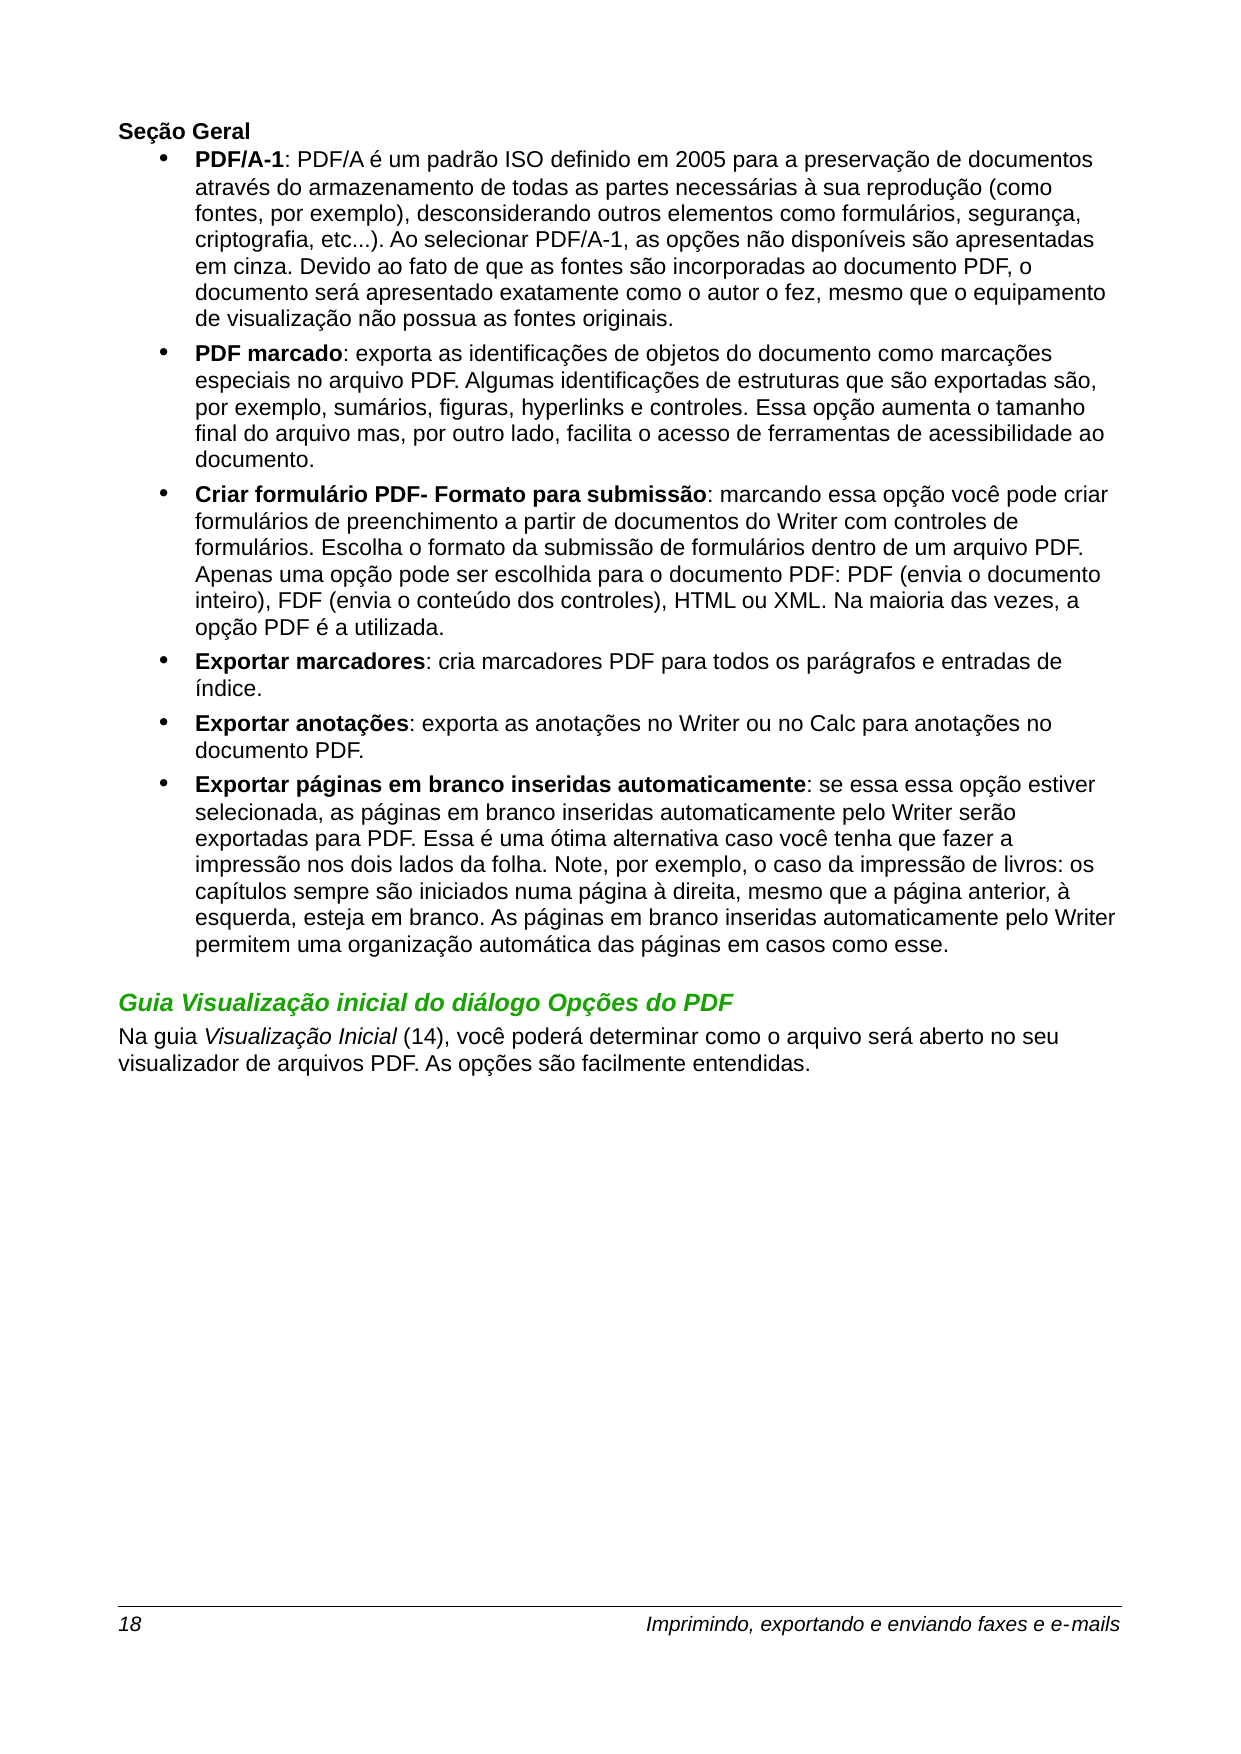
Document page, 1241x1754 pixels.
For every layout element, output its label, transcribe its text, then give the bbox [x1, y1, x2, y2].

text Seção Geral [118, 118, 1122, 144]
list Exportar páginas em branco inseridas automaticamente: se essa essa opção estiver selecionada, as páginas em branco inseridas automaticamente pelo Writer serão exportadas para PDF. Essa é uma ótima alternativa caso você tenha que fazer a impressão nos dois lados da folha. Note, por exemplo, o caso da impressão de livros: os capítulos sempre são iniciados numa página à direita, mesmo que a página anterior, à esquerda, esteja em branco. As páginas em branco inseridas automaticamente pelo Writer permitem uma organização automática das páginas em casos como esse. [156, 769, 1122, 957]
list PDF/A-1: PDF/A é um padrão ISO definido em 2005 para a preservação de documentos através do armazenamento de todas as partes necessárias à sua reprodução (como fontes, por exemplo), desconsiderando outros elementos como formulários, segurança, criptografia, etc...). Ao selecionar PDF/A-1, as opções não disponíveis são apresentadas em cinza. Devido ao fato de que as fontes são incorporadas ao documento PDF, o documento será apresentado exatamente como o autor o fez, mesmo que o equipamento de visualização não possua as fontes originais. [156, 144, 1122, 332]
list Exportar marcadores: cria marcadores PDF para todos os parágrafos e entradas de índice. [156, 646, 1122, 702]
list Criar formulário PDF- Formato para submissão: marcando essa opção você pode criar formulários de preenchimento a partir de documentos do Writer com controles de formulários. Escolha o formato da submissão de formulários dentro de um arquivo PDF. Apenas uma opção pode ser escolhida para o documento PDF: PDF (envia o documento inteiro), FDF (envia o conteúdo dos controles), HTML ou XML. Na maioria das vezes, a opção PDF é a utilizada. [156, 479, 1122, 640]
list Exportar anotações: exporta as anotações no Writer ou no Calc para anotações no documento PDF. [156, 708, 1122, 763]
subtitle Guia Visualização inicial do diálogo Opções do PDF [118, 988, 1122, 1017]
list PDF marcado: exporta as identificações de objetos do documento como marcações especiais no arquivo PDF. Algumas identificações de estruturas que são exportadas são, por exemplo, sumários, figuras, hyperlinks e controles. Essa opção aumenta o tamanho final do arquivo mas, por outro lado, facilita o acesso de ferramentas de acessibilidade ao documento. [156, 338, 1122, 473]
text Na guia Visualização Inicial (Figura 14), você poderá determinar como o arquivo será aberto no seu visualizador de arquivos PDF. As opções são facilmente entendidas. [118, 1023, 1122, 1076]
